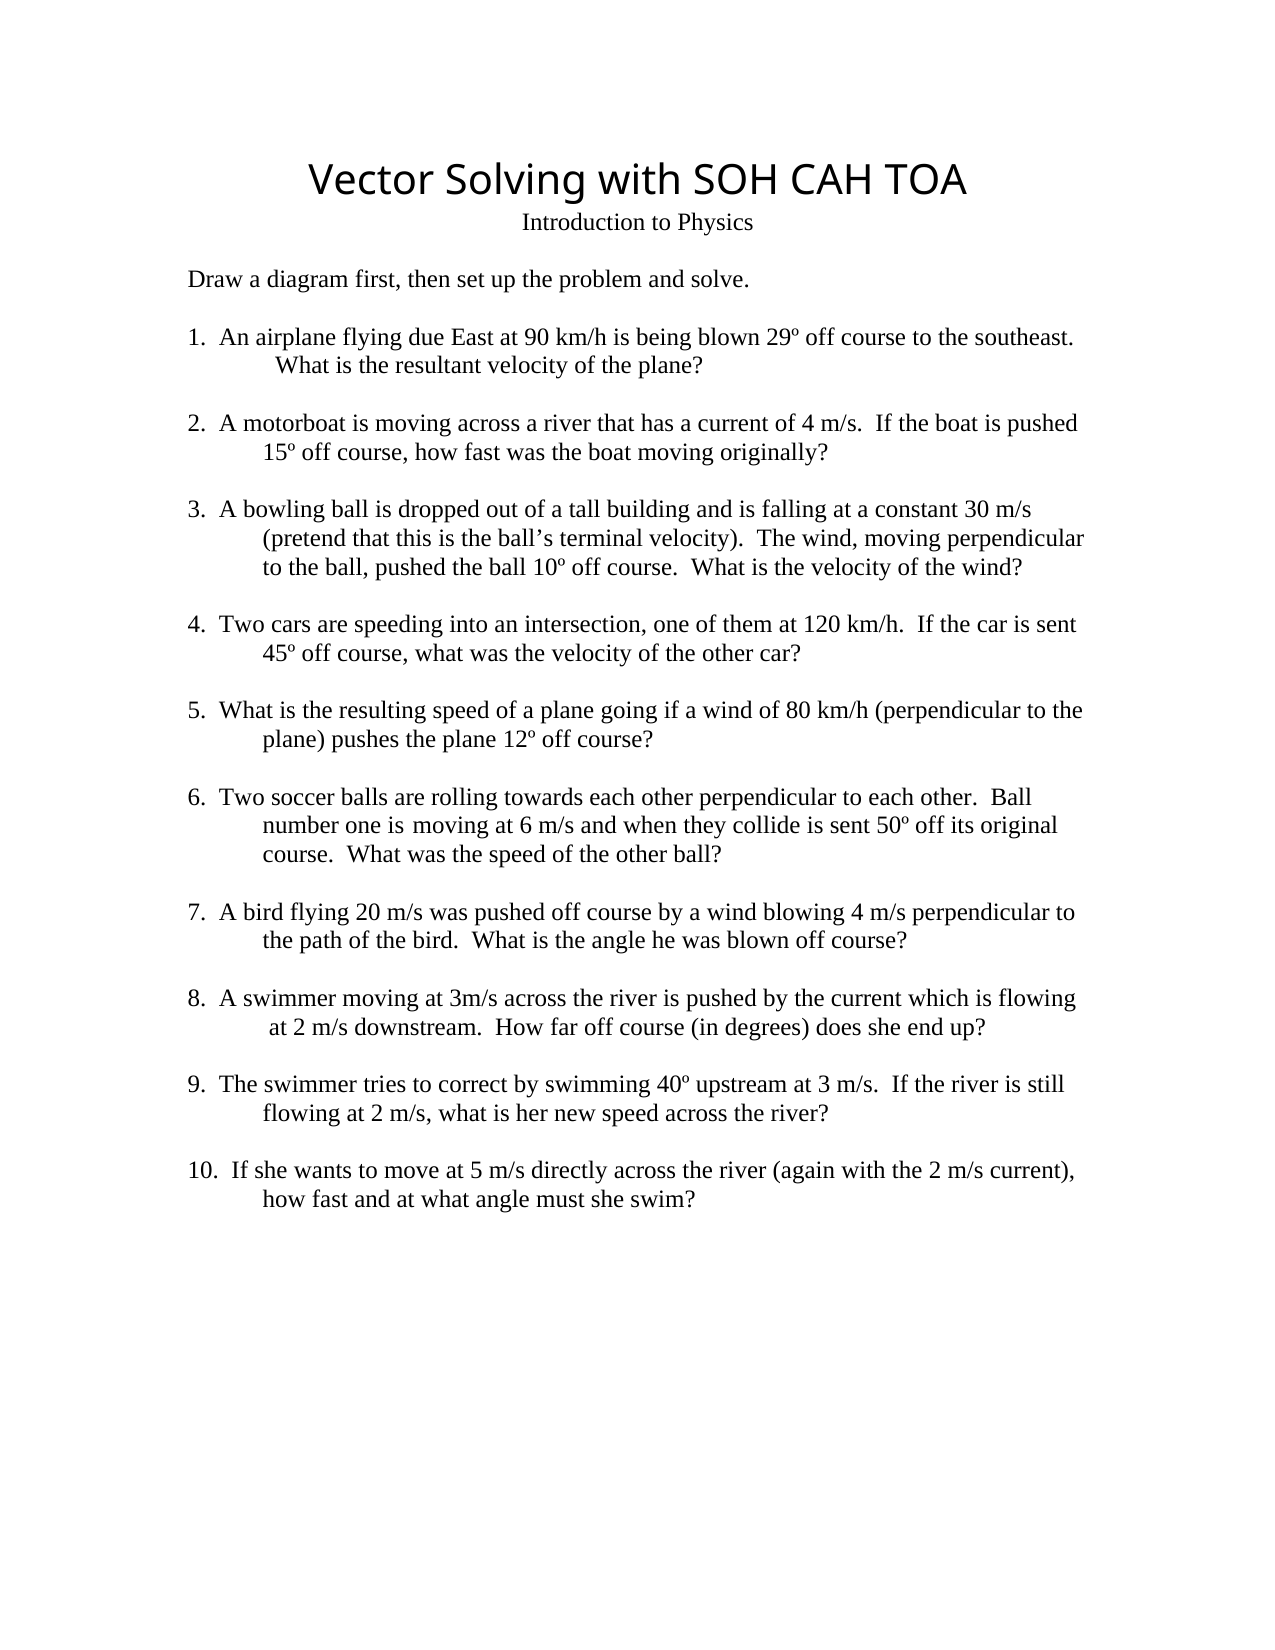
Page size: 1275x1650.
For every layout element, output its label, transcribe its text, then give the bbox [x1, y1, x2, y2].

text plane) pushes the plane 12º off course? [187, 724, 1087, 753]
text 2. A motorboat is moving across a river that has a current of 4 m/s. If the boat is pushed [187, 408, 1087, 437]
text 45º off course, what was the velocity of the other car? [187, 638, 1087, 667]
text 9. The swimmer tries to correct by swimming 40º upstream at 3 m/s. If the river is still flowing at 2 m/s, what is her new speed across the river? [187, 1069, 1087, 1127]
text Vector Solving with SOH CAH TOA [187, 150, 1087, 207]
text 1. An airplane flying due East at 90 km/h is being blown 29º off course to the southeast. [187, 322, 1087, 351]
text 6. Two soccer balls are rolling towards each other perpendicular to each other. Ball [187, 782, 1087, 811]
text 10. If she wants to move at 5 m/s directly across the river (again with the 2 m/s current), [187, 1156, 1087, 1184]
text number one is moving at 6 m/s and when they collide is sent 50º off its original course. What was the speed of the other ball? [262, 811, 1087, 868]
text (pretend that this is the ball’s terminal velocity). The wind, moving perpendicular to the ball, pushed the ball 10º off course. What is the velocity of the wind? [262, 523, 1087, 581]
text at 2 m/s downstream. How far off course (in degrees) does she end up? [187, 1012, 1087, 1041]
text Introduction to Physics [187, 207, 1087, 236]
text 5. What is the resulting speed of a plane going if a wind of 80 km/h (perpendicular to the [187, 696, 1087, 724]
text Draw a diagram first, then set up the problem and solve. [187, 264, 1087, 293]
text the path of the bird. What is the angle he was blown off course? [187, 926, 1087, 954]
text 4. Two cars are speeding into an intersection, one of them at 120 km/h. If the car is sent [187, 609, 1087, 638]
text 7. A bird flying 20 m/s was pushed off course by a wind blowing 4 m/s perpendicular to [187, 897, 1087, 926]
text how fast and at what angle must she swim? [187, 1184, 1087, 1213]
text 15º off course, how fast was the boat moving originally? [187, 437, 1087, 466]
text 8. A swimmer moving at 3m/s across the river is pushed by the current which is flowing [187, 983, 1087, 1012]
text 3. A bowling ball is dropped out of a tall building and is falling at a constant 30 m/s [187, 494, 1087, 523]
text What is the resultant velocity of the plane? [187, 351, 1087, 379]
